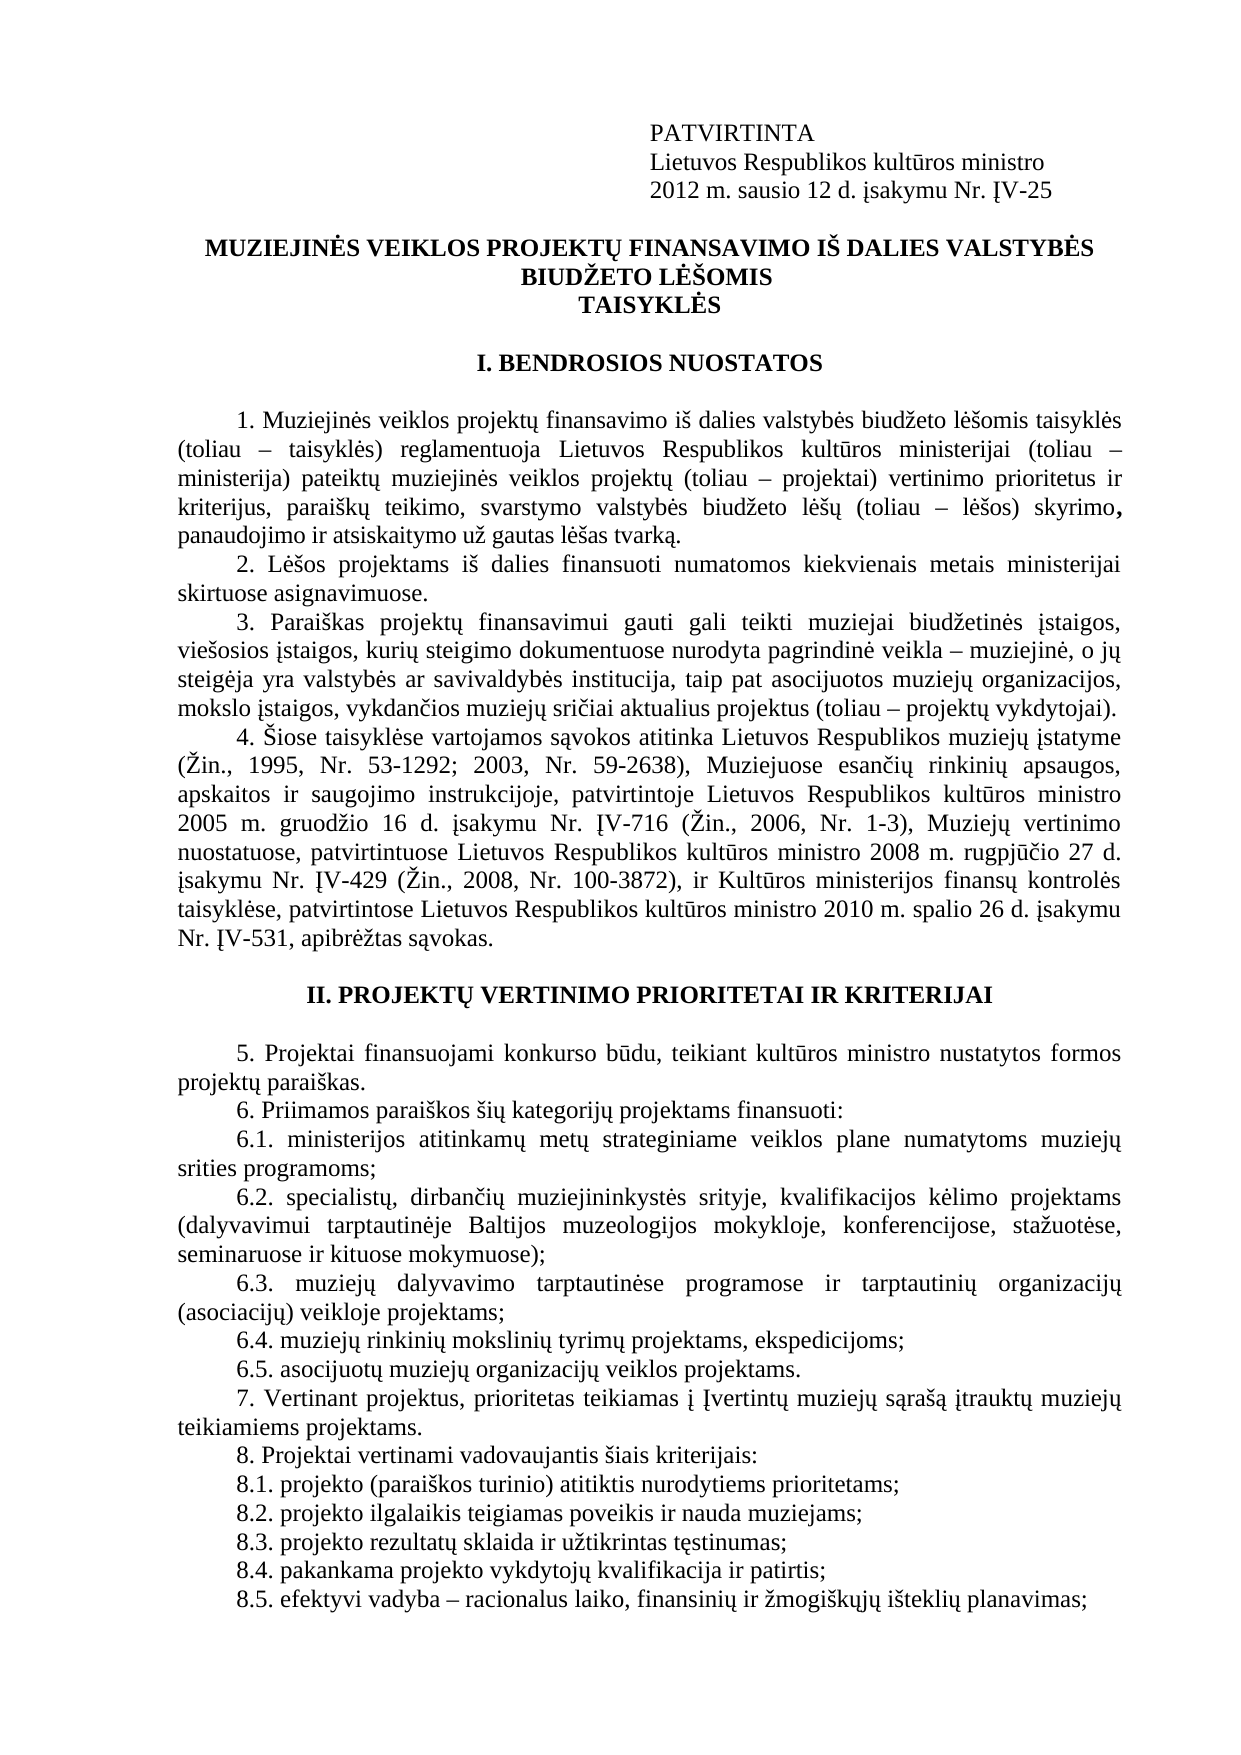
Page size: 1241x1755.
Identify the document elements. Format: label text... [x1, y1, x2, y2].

text 8.5. efektyvi vadyba – racionalus laiko, finansinių ir žmogiškųjų išteklių planavimas; [177, 1584, 1122, 1613]
text 1. Muziejinės veiklos projektų finansavimo iš dalies valstybės biudžeto lėšomis taisyklės (toliau – taisyklės) reglamentuoja Lietuvos Respublikos kultūros ministerijai (toliau – ministerija) pateiktų muziejinės veiklos projektų (toliau – projektai) vertinimo prioritetus ir kriterijus, paraiškų teikimo, svarstymo valstybės biudžeto lėšų (toliau – lėšos) skyrimo, panaudojimo ir atsiskaitymo už gautas lėšas tvarką. [177, 406, 1122, 549]
text MUZIEJINĖS VEIKLOS PROJEKTŲ FINANSAVIMO IŠ DALIES VALSTYBĖS BIUDŽETO LĖŠOMIS TAISYKLĖS [177, 233, 1122, 319]
text 8.3. projekto rezultatų sklaida ir užtikrintas tęstinumas; [177, 1527, 1122, 1556]
text PATVIRTINTA [649, 118, 1122, 147]
text 6.4. muziejų rinkinių mokslinių tyrimų projektams, ekspedicijoms; [177, 1326, 1122, 1354]
text II. PROJEKTŲ VERTINIMO PRIORITETAI IR KRITERIJAI [177, 981, 1122, 1009]
text 6.5. asocijuotų muziejų organizacijų veiklos projektams. [177, 1354, 1122, 1383]
text 6. Priimamos paraiškos šių kategorijų projektams finansuoti: [177, 1096, 1122, 1124]
text 8.4. pakankama projekto vykdytojų kvalifikacija ir patirtis; [177, 1556, 1122, 1584]
text 8. Projektai vertinami vadovaujantis šiais kriterijais: [177, 1441, 1122, 1469]
text 8.2. projekto ilgalaikis teigiamas poveikis ir nauda muziejams; [177, 1498, 1122, 1527]
text 6.3. muziejų dalyvavimo tarptautinėse programose ir tarptautinių organizacijų (asociacijų) veikloje projektams; [177, 1268, 1122, 1326]
text 3. Paraiškas projektų finansavimui gauti gali teikti muziejai biudžetinės įstaigos, viešosios įstaigos, kurių steigimo dokumentuose nurodyta pagrindinė veikla – muziejinė, o jų steigėja yra valstybės ar savivaldybės institucija, taip pat asocijuotos muziejų organizacijos, mokslo įstaigos, vykdančios muziejų sričiai aktualius projektus (toliau – projektų vykdytojai). [177, 607, 1122, 722]
text 7. Vertinant projektus, prioritetas teikiamas į Įvertintų muziejų sąrašą įtrauktų muziejų teikiamiems projektams. [177, 1383, 1122, 1441]
text 2. Lėšos projektams iš dalies finansuoti numatomos kiekvienais metais ministerijai skirtuose asignavimuose. [177, 549, 1122, 607]
text 6.2. specialistų, dirbančių muziejininkystės srityje, kvalifikacijos kėlimo projektams (dalyvavimui tarptautinėje Baltijos muzeologijos mokykloje, konferencijose, stažuotėse, seminaruose ir kituose mokymuose); [177, 1182, 1122, 1268]
text 6.1. ministerijos atitinkamų metų strateginiame veiklos plane numatytoms muziejų srities programoms; [177, 1124, 1122, 1182]
text 8.1. projekto (paraiškos turinio) atitiktis nurodytiems prioritetams; [177, 1469, 1122, 1498]
text 4. Šiose taisyklėse vartojamos sąvokos atitinka Lietuvos Respublikos muziejų įstatyme (Žin., 1995, Nr. 53-1292; 2003, Nr. 59-2638), Muziejuose esančių rinkinių apsaugos, apskaitos ir saugojimo instrukcijoje, patvirtintoje Lietuvos Respublikos kultūros ministro 2005 m. gruodžio 16 d. įsakymu Nr. ĮV-716 (Žin., 2006, Nr. 1-3), Muziejų vertinimo nuostatuose, patvirtintuose Lietuvos Respublikos kultūros ministro 2008 m. rugpjūčio 27 d. įsakymu Nr. ĮV-429 (Žin., 2008, Nr. 100-3872), ir Kultūros ministerijos finansų kontrolės taisyklėse, patvirtintose Lietuvos Respublikos kultūros ministro 2010 m. spalio 26 d. įsakymu Nr. ĮV-531, apibrėžtas sąvokas. [177, 722, 1122, 952]
text 2012 m. sausio 12 d. įsakymu Nr. ĮV-25 [649, 176, 1122, 204]
text 5. Projektai finansuojami konkurso būdu, teikiant kultūros ministro nustatytos formos projektų paraiškas. [177, 1038, 1122, 1096]
text Lietuvos Respublikos kultūros ministro [649, 147, 1122, 176]
text I. BENDROSIOS NUOSTATOS [177, 348, 1122, 377]
